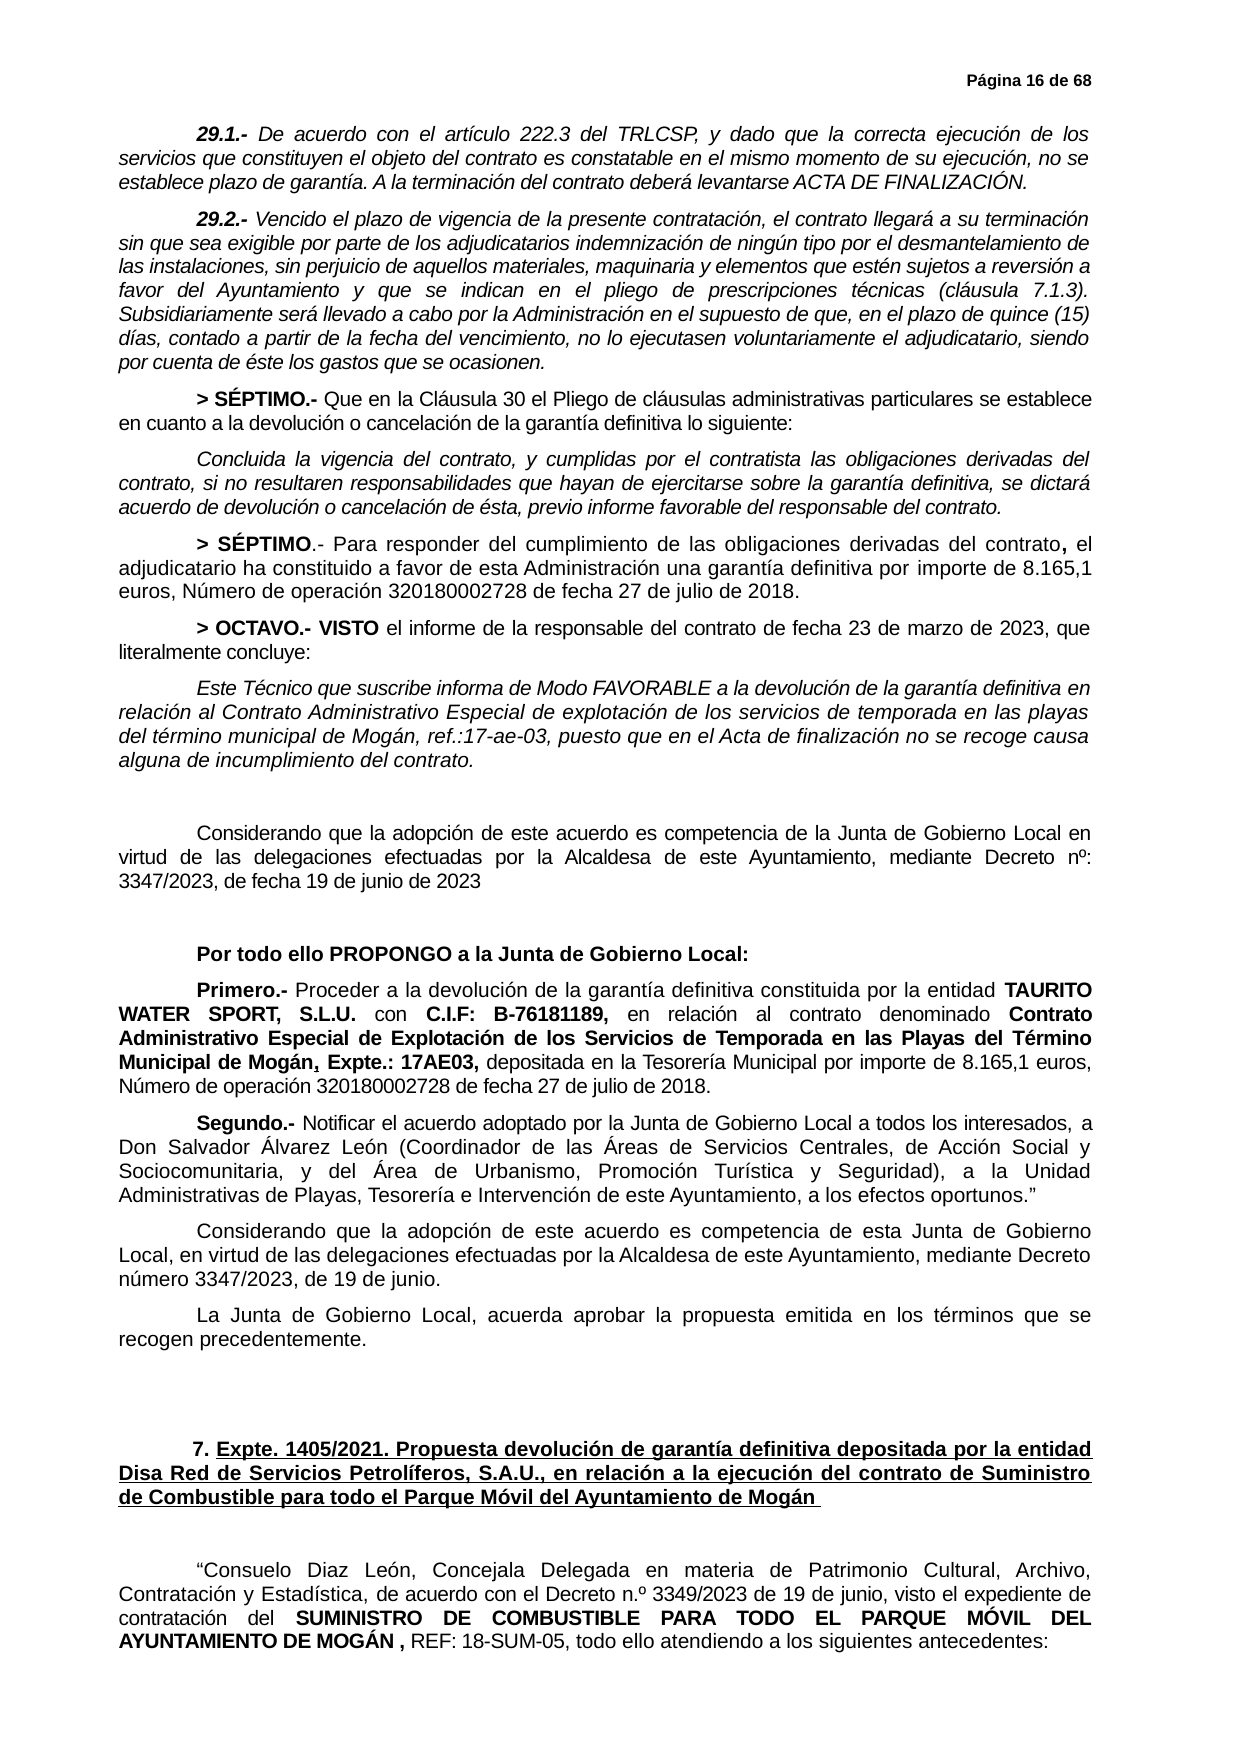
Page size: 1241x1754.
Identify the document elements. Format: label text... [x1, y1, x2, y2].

text > OCTAVO.- VISTO el informe de la responsable del contrato de fecha 23 de marzo de 2023, que literalmente concluye: [118, 616, 1092, 664]
text Concluida la vigencia del contrato, y cumplidas por el contratista las obligaciones derivadas del contrato, si no resultaren responsabilidades que hayan de ejercitarse sobre la garantía definitiva, se dictará acuerdo de devolución o cancelación de ésta, previo informe favorable del responsable del contrato. [118, 447, 1092, 519]
text Considerando que la adopción de este acuerdo es competencia de esta Junta de Gobierno Local, en virtud de las delegaciones efectuadas por la Alcaldesa de este Ayuntamiento, mediante Decreto número 3347/2023, de 19 de junio. [118, 1219, 1092, 1291]
text “Consuelo Diaz León, Concejala Delegada en materia de Patrimonio Cultural, Archivo, Contratación y Estadística, de acuerdo con el Decreto n.º 3349/2023 de 19 de junio, visto el expediente de contratación del SUMINISTRO DE COMBUSTIBLE PARA TODO EL PARQUE MÓVIL DEL AYUNTAMIENTO DE MOGÁN , REF: 18-SUM-05, todo ello atendiendo a los siguientes antecedentes: [118, 1557, 1092, 1653]
text Por todo ello PROPONGO a la Junta de Gobierno Local: [118, 942, 1092, 966]
text Este Técnico que suscribe informa de Modo FAVORABLE a la devolución de la garantía definitiva en relación al Contrato Administrativo Especial de explotación de los servicios de temporada en las playas del término municipal de Mogán, ref.:17-ae-03, puesto que en el Acta de finalización no se recoge causa alguna de incumplimiento del contrato. [118, 676, 1092, 772]
text Primero.- Proceder a la devolución de la garantía definitiva constituida por la entidad TAURITO WATER SPORT, S.L.U. con C.I.F: B-76181189, en relación al contrato denominado Contrato Administrativo Especial de Explotación de los Servicios de Temporada en las Playas del Término Municipal de Mogán, Expte.: 17AE03, depositada en la Tesorería Municipal por importe de 8.165,1 euros, Número de operación 320180002728 de fecha 27 de julio de 2018. [118, 978, 1092, 1098]
text > SÉPTIMO.- Que en la Cláusula 30 el Pliego de cláusulas administrativas particulares se establece en cuanto a la devolución o cancelación de la garantía definitiva lo siguiente: [118, 387, 1092, 434]
text La Junta de Gobierno Local, acuerda aprobar la propuesta emitida en los términos que se recogen precedentemente. [118, 1303, 1092, 1351]
text 7. Expte. 1405/2021. Propuesta devolución de garantía definitiva depositada por la entidad Disa Red de Servicios Petrolíferos, S.A.U., en relación a la ejecución del contrato de Suministro [118, 1437, 1092, 1482]
text 29.2.- Vencido el plazo de vigencia de la presente contratación, el contrato llegará a su terminación sin que sea exigible por parte de los adjudicatarios indemnización de ningún tipo por el desmantelamiento de las instalaciones, sin perjuicio de aquellos materiales, maquinaria y elementos que estén sujetos a reversión a favor del Ayuntamiento y que se indican en el pliego de prescripciones técnicas (cláusula 7.1.3). Subsidiariamente será llevado a cabo por la Administración en el supuesto de que, en el plazo de quince (15) días, contado a partir de la fecha del vencimiento, no lo ejecutasen voluntariamente el adjudicatario, siendo por cuenta de éste los gastos que se ocasionen. [118, 206, 1092, 374]
text Segundo.- Notificar el acuerdo adoptado por la Junta de Gobierno Local a todos los interesados, a Don Salvador Álvarez León (Coordinador de las Áreas de Servicios Centrales, de Acción Social y Sociocomunitaria, y del Área de Urbanismo, Promoción Turística y Seguridad), a la Unidad Administrativas de Playas, Tesorería e Intervención de este Ayuntamiento, a los efectos oportunos.” [118, 1111, 1092, 1206]
text 29.1.- De acuerdo con el artículo 222.3 del TRLCSP, y dado que la correcta ejecución de los servicios que constituyen el objeto del contrato es constatable en el mismo momento de su ejecución, no se establece plazo de garantía. A la terminación del contrato deberá levantarse ACTA DE FINALIZACIÓN. [118, 122, 1092, 194]
text de Combustible para todo el Parque Móvil del Ayuntamiento de Mogán [118, 1483, 1092, 1508]
text Considerando que la adopción de este acuerdo es competencia de la Junta de Gobierno Local en virtud de las delegaciones efectuadas por la Alcaldesa de este Ayuntamiento, mediante Decreto nº: 3347/2023, de fecha 19 de junio de 2023 [118, 821, 1092, 893]
text > SÉPTIMO.- Para responder del cumplimiento de las obligaciones derivadas del contrato, el adjudicatario ha constituido a favor de esta Administración una garantía definitiva por importe de 8.165,1 euros, Número de operación 320180002728 de fecha 27 de julio de 2018. [118, 531, 1092, 603]
